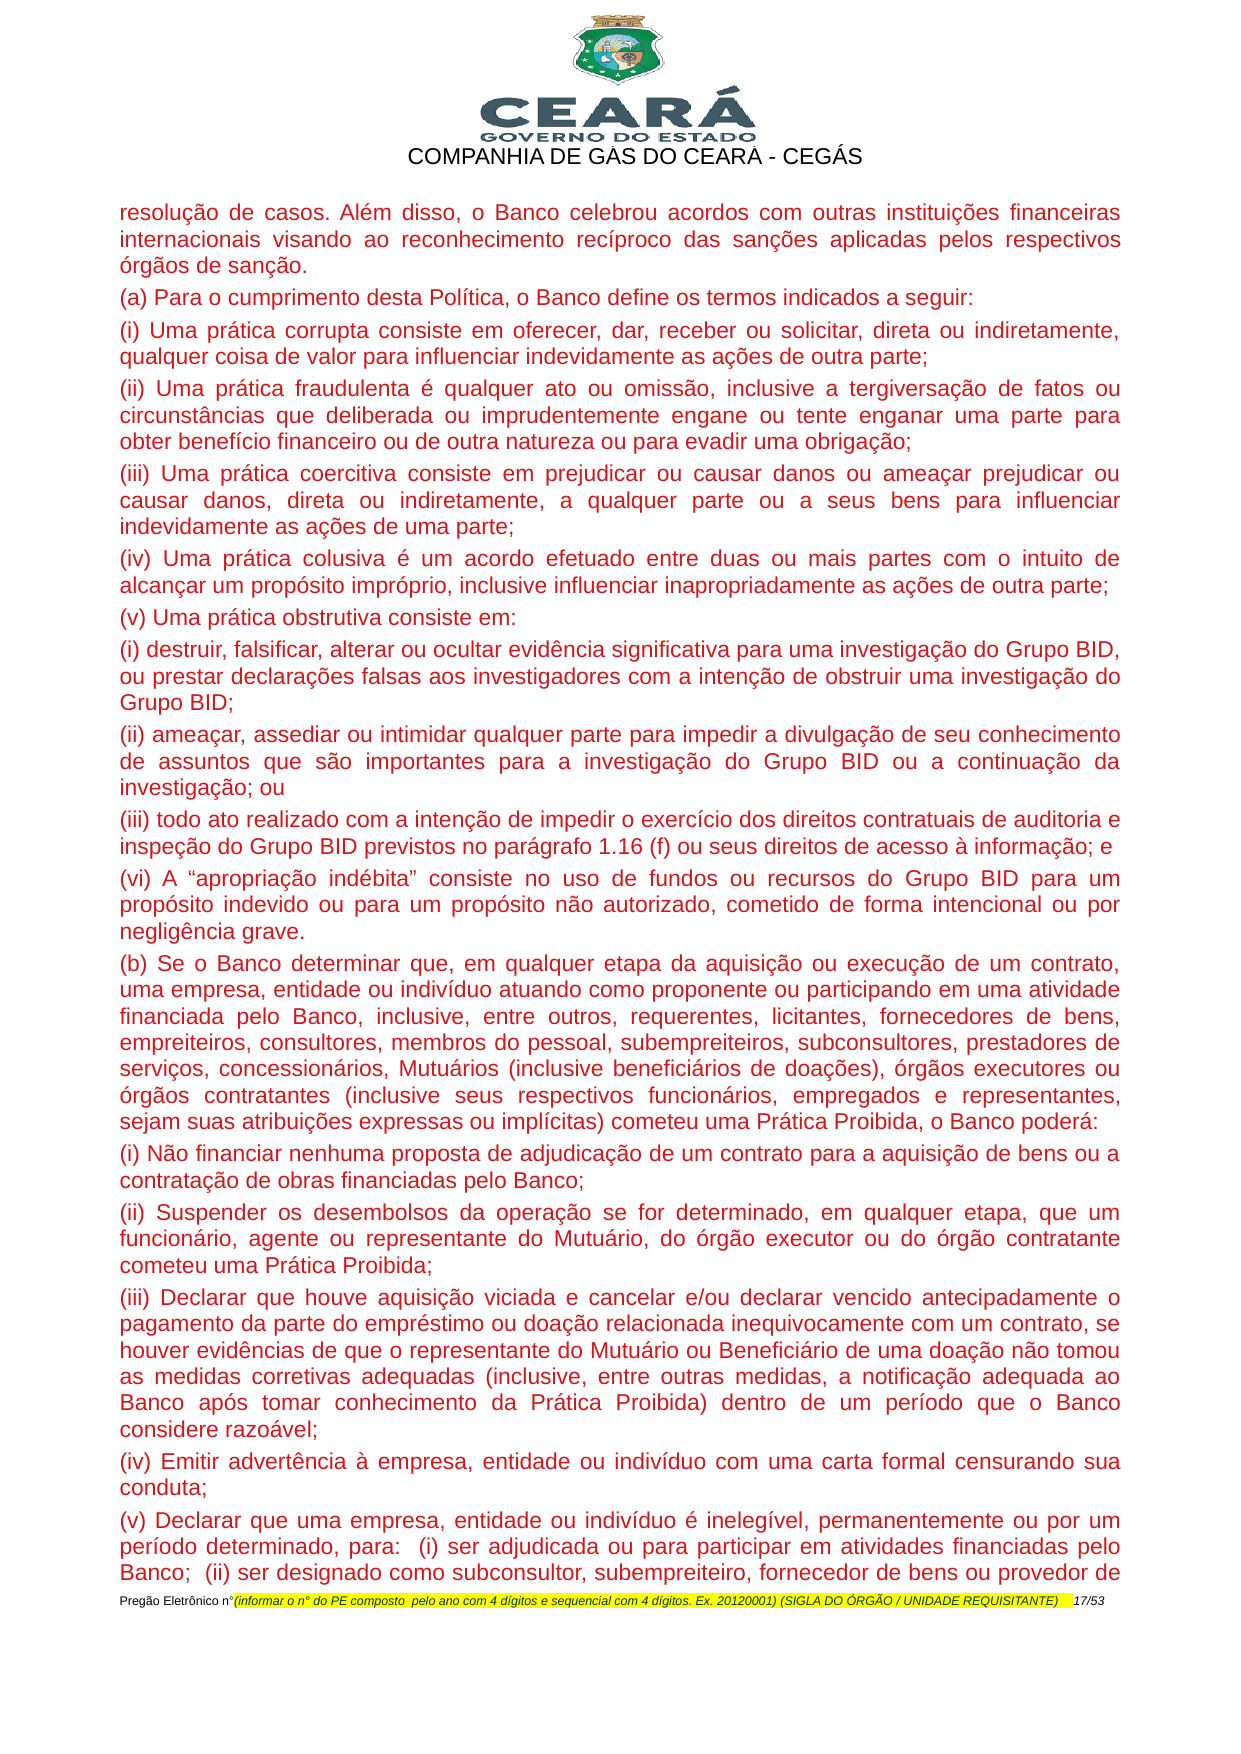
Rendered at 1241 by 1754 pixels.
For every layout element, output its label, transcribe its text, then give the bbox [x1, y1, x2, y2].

text (i) Uma prática corrupta consiste em oferecer, dar, receber ou solicitar, direta ou indiretamente, qualquer coisa de valor para influenciar indevidamente as ações de outra parte; [119, 317, 1121, 369]
text (iii) Declarar que houve aquisição viciada e cancelar e/ou declarar vencido antecipadamente o pagamento da parte do empréstimo ou doação relacionada inequivocamente com um contrato, se houver evidências de que o representante do Mutuário ou Beneficiário de uma doação não tomou as medidas corretivas adequadas (inclusive, entre outras medidas, a notificação adequada ao Banco após tomar conhecimento da Prática Proibida) dentro de um período que o Banco considere razoável; [119, 1284, 1121, 1442]
text (vi) A “apropriação indébita” consiste no uso de fundos ou recursos do Grupo BID para um propósito indevido ou para um propósito não autorizado, cometido de forma intencional ou por negligência grave. [119, 865, 1121, 944]
picture [454, 10, 783, 146]
text resolução de casos. Além disso, o Banco celebrou acordos com outras instituições financeiras internacionais visando ao reconhecimento recíproco das sanções aplicadas pelos respectivos órgãos de sanção. [119, 199, 1121, 278]
text (iv) Uma prática colusiva é um acordo efetuado entre duas ou mais partes com o intuito de alcançar um propósito impróprio, inclusive influenciar inapropriadamente as ações de outra parte; [119, 545, 1121, 598]
text (i) destruir, falsificar, alterar ou ocultar evidência significativa para uma investigação do Grupo BID, ou prestar declarações falsas aos investigadores com a intenção de obstruir uma investigação do Grupo BID; [119, 636, 1121, 715]
text (iv) Emitir advertência à empresa, entidade ou indivíduo com uma carta formal censurando sua conduta; [119, 1448, 1121, 1501]
text (a) Para o cumprimento desta Política, o Banco define os termos indicados a seguir: [119, 284, 1121, 311]
text (iii) todo ato realizado com a intenção de impedir o exercício dos direitos contratuais de auditoria e inspeção do Grupo BID previstos no parágrafo 1.16 (f) ou seus direitos de acesso à informação; e [119, 806, 1121, 859]
text (v) Declarar que uma empresa, entidade ou indivíduo é inelegível, permanentemente ou por um período determinado, para: (i) ser adjudicada ou para participar em atividades financiadas pelo Banco; (ii) ser designado como subconsultor, subempreiteiro, fornecedor de bens ou provedor de [119, 1507, 1121, 1586]
text (i) Não financiar nenhuma proposta de adjudicação de um contrato para a aquisição de bens ou a contratação de obras financiadas pelo Banco; [119, 1140, 1121, 1193]
text (v) Uma prática obstrutiva consiste em: [119, 604, 1121, 630]
text (ii) ameaçar, assediar ou intimidar qualquer parte para impedir a divulgação de seu conhecimento de assuntos que são importantes para a investigação do Grupo BID ou a continuação da investigação; ou [119, 721, 1121, 800]
text (ii) Uma prática fraudulenta é qualquer ato ou omissão, inclusive a tergiversação de fatos ou circunstâncias que deliberada ou imprudentemente engane ou tente enganar uma parte para obter benefício financeiro ou de outra natureza ou para evadir uma obrigação; [119, 375, 1121, 454]
text (b) Se o Banco determinar que, em qualquer etapa da aquisição ou execução de um contrato, uma empresa, entidade ou indivíduo atuando como proponente ou participando em uma atividade financiada pelo Banco, inclusive, entre outros, requerentes, licitantes, fornecedores de bens, empreiteiros, consultores, membros do pessoal, subempreiteiros, subconsultores, prestadores de serviços, concessionários, Mutuários (inclusive beneficiários de doações), órgãos executores ou órgãos contratantes (inclusive seus respectivos funcionários, empregados e representantes, sejam suas atribuições expressas ou implícitas) cometeu uma Prática Proibida, o Banco poderá: [119, 950, 1121, 1134]
text (ii) Suspender os desembolsos da operação se for determinado, em qualquer etapa, que um funcionário, agente ou representante do Mutuário, do órgão executor ou do órgão contratante cometeu uma Prática Proibida; [119, 1199, 1121, 1278]
text (iii) Uma prática coercitiva consiste em prejudicar ou causar danos ou ameaçar prejudicar ou causar danos, direta ou indiretamente, a qualquer parte ou a seus bens para influenciar indevidamente as ações de uma parte; [119, 460, 1121, 539]
